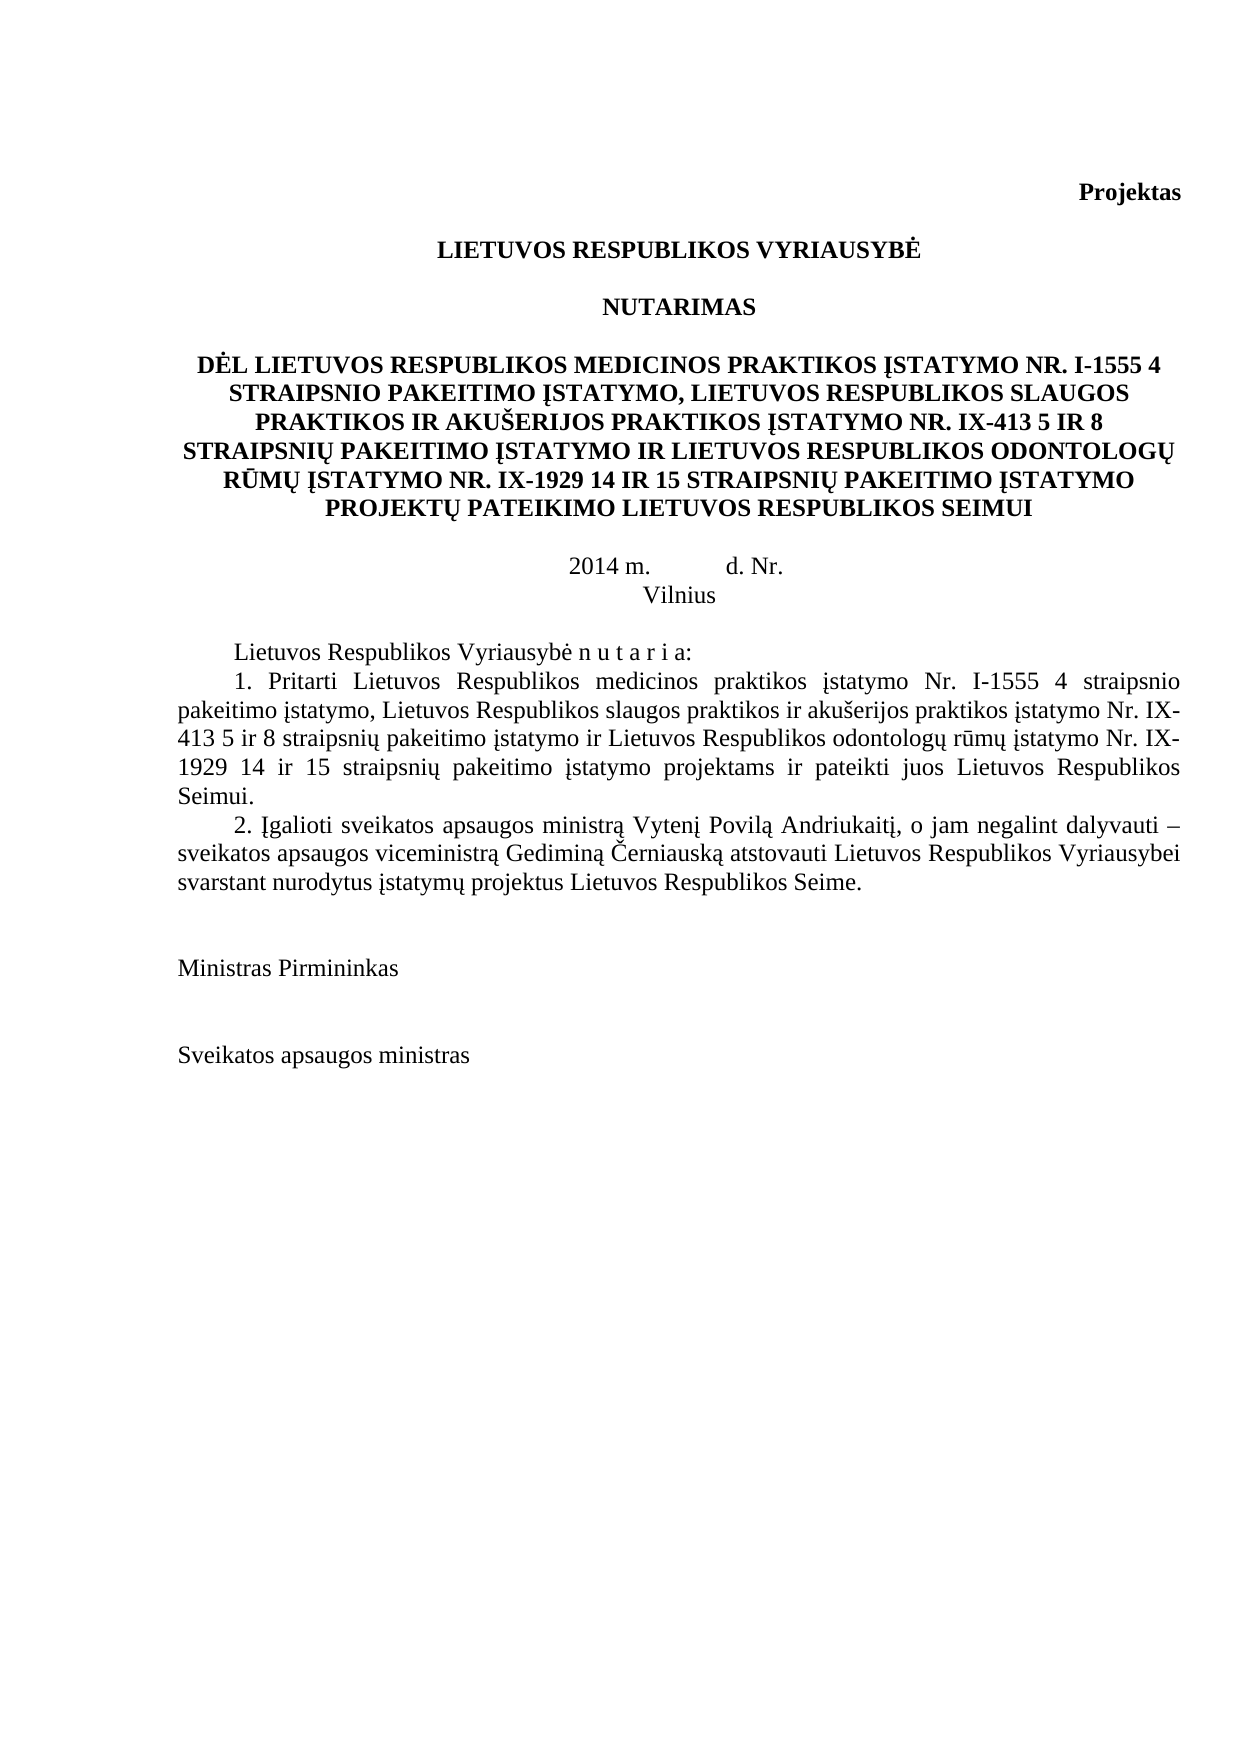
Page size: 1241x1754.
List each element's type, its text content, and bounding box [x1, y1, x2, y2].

text 1. Pritarti Lietuvos Respublikos medicinos praktikos įstatymo Nr. I-1555 4 straipsnio pakeitimo įstatymo, Lietuvos Respublikos slaugos praktikos ir akušerijos praktikos įstatymo Nr. IX-413 5 ir 8 straipsnių pakeitimo įstatymo ir Lietuvos Respublikos odontologų rūmų įstatymo Nr. IX-1929 14 ir 15 straipsnių pakeitimo įstatymo projektams ir pateikti juos Lietuvos Respublikos Seimui. [177, 666, 1181, 810]
text 2. Įgalioti sveikatos apsaugos ministrą Vytenį Povilą Andriukaitį, o jam negalint dalyvauti – sveikatos apsaugos viceministrą Gediminą Černiauską atstovauti Lietuvos Respublikos Vyriausybei svarstant nurodytus įstatymų projektus Lietuvos Respublikos Seime. [177, 810, 1181, 896]
text Vilnius [177, 580, 1181, 608]
text Projektas [177, 177, 1181, 206]
text Ministras Pirmininkas [177, 953, 1181, 982]
text NUTARIMAS [177, 292, 1181, 321]
text 2014 m. d. Nr. [177, 551, 1181, 580]
text Sveikatos apsaugos ministras [177, 1040, 1181, 1068]
text DĖL LIETUVOS RESPUBLIKOS MEDICINOS PRAKTIKOS ĮSTATYMO NR. I-1555 4 STRAIPSNIO PAKEITIMO ĮSTATYMO, LIETUVOS RESPUBLIKOS SLAUGOS PRAKTIKOS IR AKUŠERIJOS PRAKTIKOS ĮSTATYMO NR. IX-413 5 IR 8 STRAIPSNIŲ PAKEITIMO ĮSTATYMO IR LIETUVOS RESPUBLIKOS ODONTOLOGŲ RŪMŲ ĮSTATYMO NR. IX-1929 14 IR 15 STRAIPSNIŲ PAKEITIMO ĮSTATYMO PROJEKTŲ PATEIKIMO LIETUVOS RESPUBLIKOS SEIMUI [177, 350, 1181, 522]
text Lietuvos Respublikos Vyriausybė n u t a r i a: [177, 637, 1181, 666]
text LIETUVOS RESPUBLIKOS VYRIAUSYBĖ [177, 235, 1181, 263]
